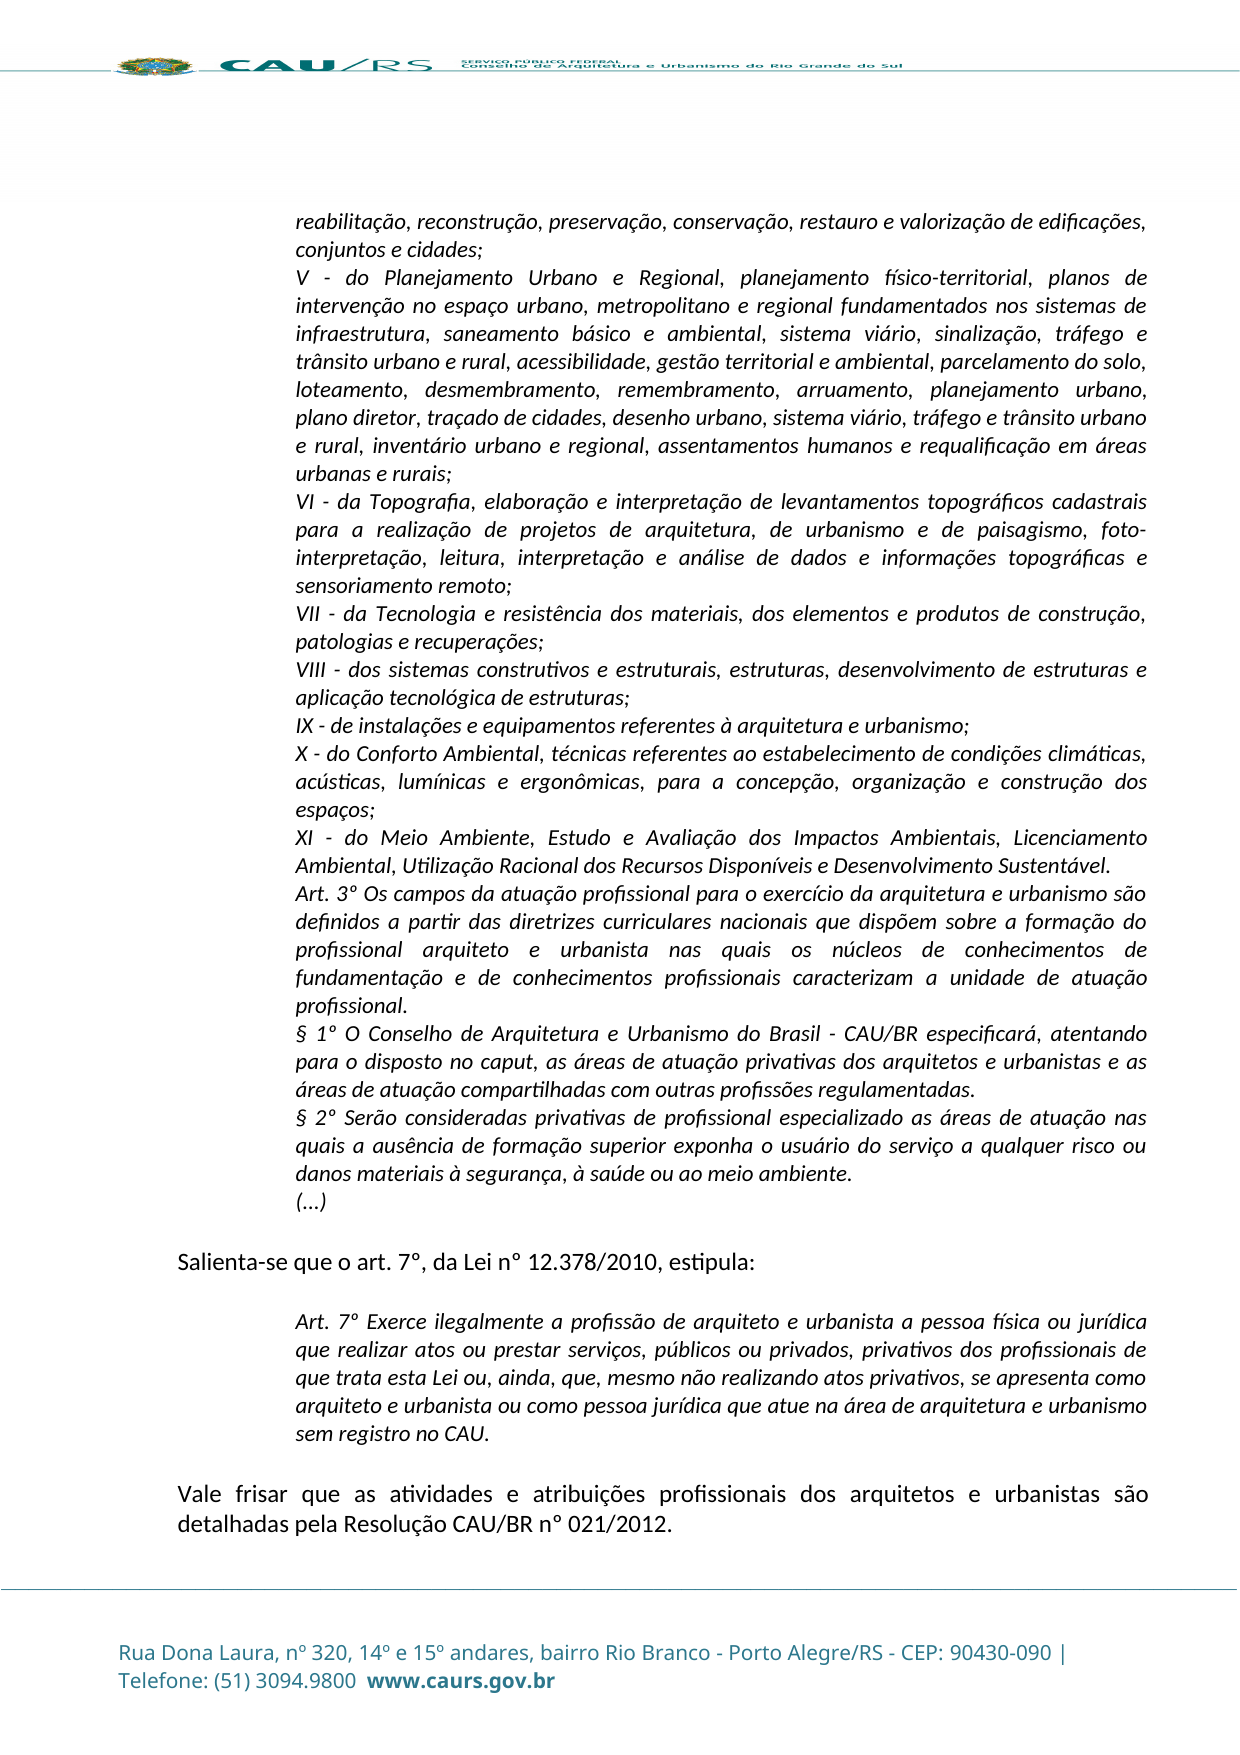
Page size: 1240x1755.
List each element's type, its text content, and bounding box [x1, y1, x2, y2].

text X - do Conforto Ambiental, técnicas referentes ao estabelecimento de condições climáticas, acústicas, lumínicas e ergonômicas, para a concepção, organização e construção dos espaços; [295, 739, 1151, 823]
text V - do Planejamento Urbano e Regional, planejamento físico-territorial, planos de intervenção no espaço urbano, metropolitano e regional fundamentados nos sistemas de infraestrutura, saneamento básico e ambiental, sistema viário, sinalização, tráfego e trânsito urbano e rural, acessibilidade, gestão territorial e ambiental, parcelamento do solo, loteamento, desmembramento, remembramento, arruamento, planejamento urbano, plano diretor, traçado de cidades, desenho urbano, sistema viário, tráfego e trânsito urbano e rural, inventário urbano e regional, assentamentos humanos e requalificação em áreas urbanas e rurais; [295, 263, 1151, 487]
text Vale frisar que as atividades e atribuições profissionais dos arquitetos e urbanistas são detalhadas pela Resolução CAU/BR nº 021/2012. [177, 1478, 1151, 1539]
text § 2º Serão consideradas privativas de profissional especializado as áreas de atuação nas quais a ausência de formação superior exponha o usuário do serviço a qualquer risco ou danos materiais à segurança, à saúde ou ao meio ambiente. [295, 1103, 1151, 1187]
text VII - da Tecnologia e resistência dos materiais, dos elementos e produtos de construção, patologias e recuperações; [295, 599, 1151, 655]
text (...) [295, 1187, 1151, 1216]
text reabilitação, reconstrução, preservação, conservação, restauro e valorização de edificações, conjuntos e cidades; [295, 207, 1151, 263]
text Art. 3º Os campos da atuação profissional para o exercício da arquitetura e urbanismo são definidos a partir das diretrizes curriculares nacionais que dispõem sobre a formação do profissional arquiteto e urbanista nas quais os núcleos de conhecimentos de fundamentação e de conhecimentos profissionais caracterizam a unidade de atuação profissional. [295, 879, 1151, 1019]
text § 1º O Conselho de Arquitetura e Urbanismo do Brasil - CAU/BR especificará, atentando para o disposto no caput, as áreas de atuação privativas dos arquitetos e urbanistas e as áreas de atuação compartilhadas com outras profissões regulamentadas. [295, 1019, 1151, 1103]
text VI - da Topografia, elaboração e interpretação de levantamentos topográficos cadastrais para a realização de projetos de arquitetura, de urbanismo e de paisagismo, foto-interpretação, leitura, interpretação e análise de dados e informações topográficas e sensoriamento remoto; [295, 487, 1151, 599]
text IX - de instalações e equipamentos referentes à arquitetura e urbanismo; [295, 711, 1151, 739]
text Art. 7º Exerce ilegalmente a profissão de arquiteto e urbanista a pessoa física ou jurídica que realizar atos ou prestar serviços, públicos ou privados, privativos dos profissionais de que trata esta Lei ou, ainda, que, mesmo não realizando atos privativos, se apresenta como arquiteto e urbanista ou como pessoa jurídica que atue na área de arquitetura e urbanismo sem registro no CAU. [295, 1307, 1151, 1447]
text XI - do Meio Ambiente, Estudo e Avaliação dos Impactos Ambientais, Licenciamento Ambiental, Utilização Racional dos Recursos Disponíveis e Desenvolvimento Sustentável. [295, 823, 1151, 879]
text VIII - dos sistemas construtivos e estruturais, estruturas, desenvolvimento de estruturas e aplicação tecnológica de estruturas; [295, 655, 1151, 711]
text Salienta-se que o art. 7º, da Lei nº 12.378/2010, estipula: [177, 1246, 1151, 1277]
